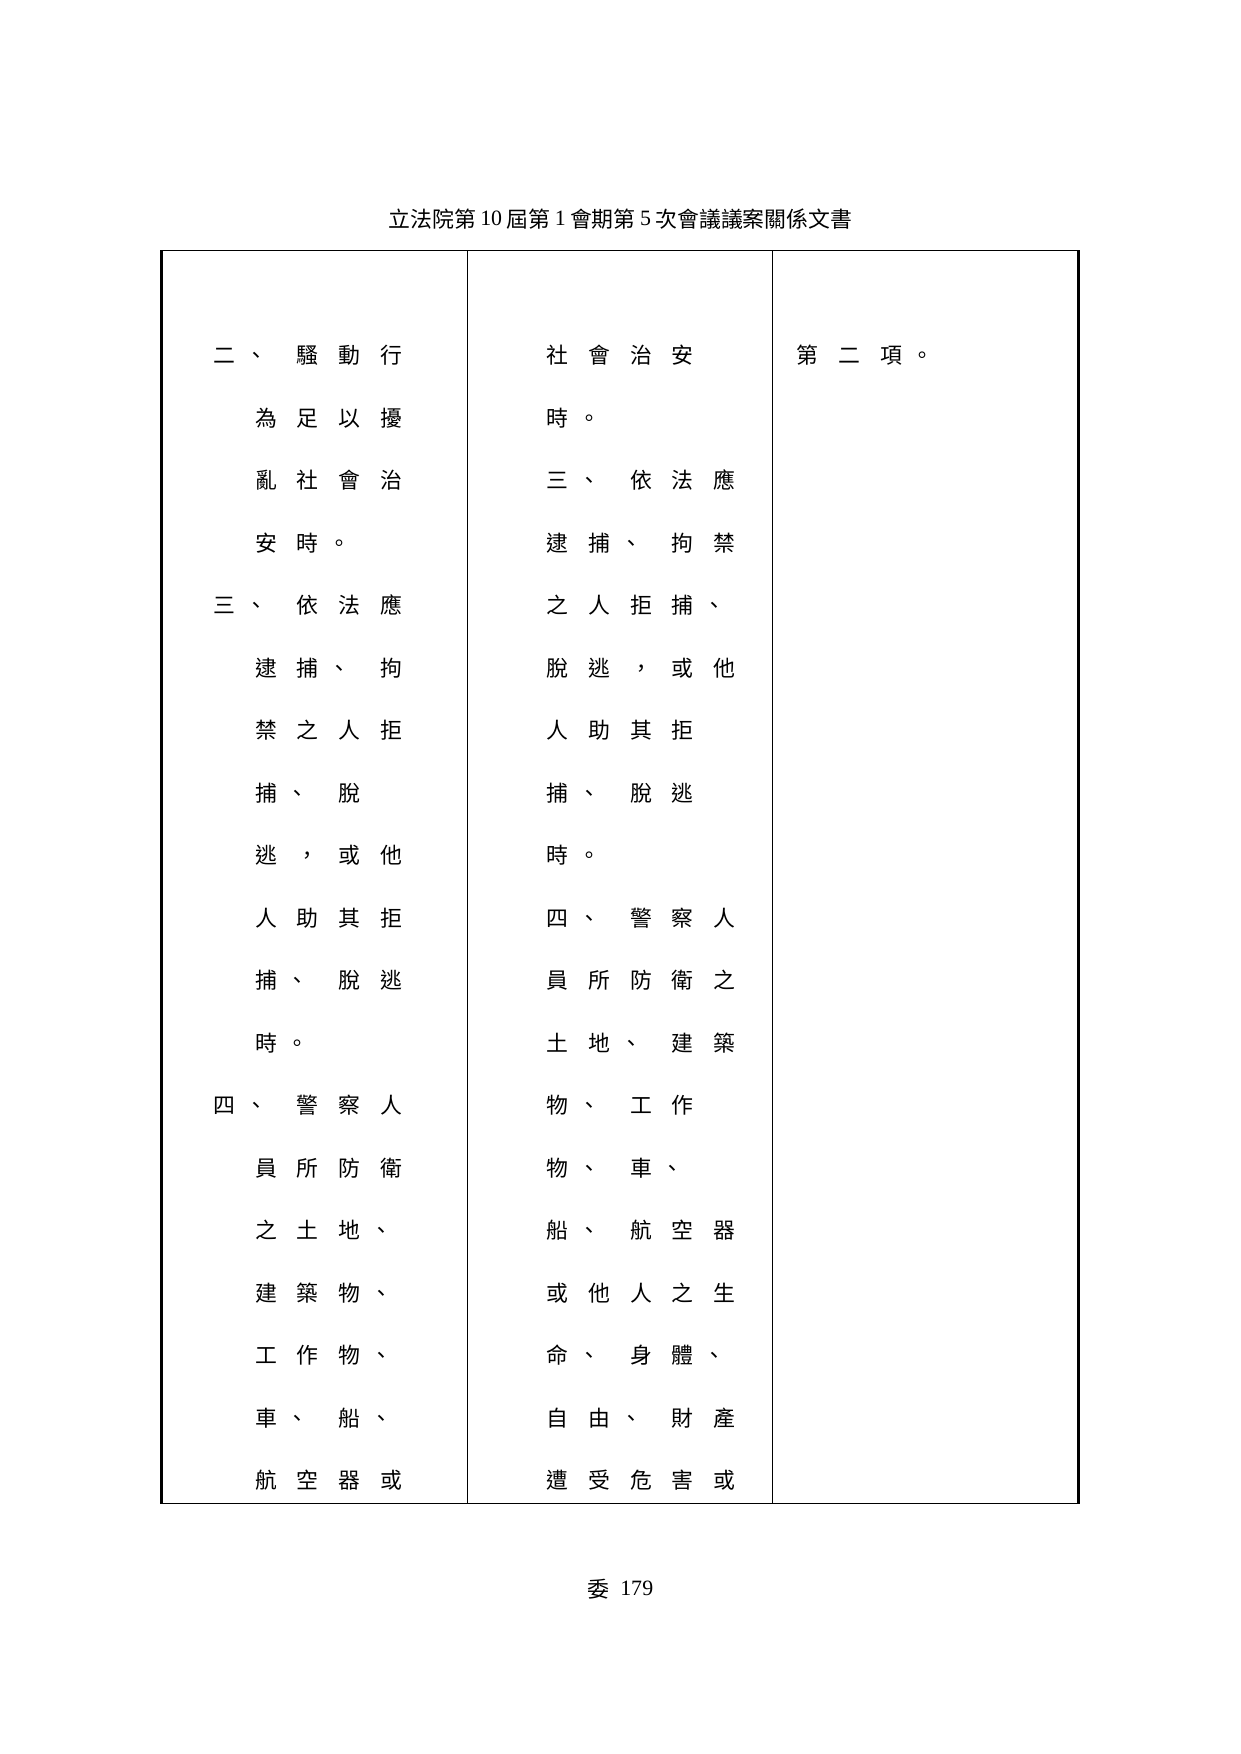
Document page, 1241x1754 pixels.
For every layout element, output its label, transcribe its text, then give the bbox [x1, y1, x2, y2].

table_cell 第二項。 [773, 251, 1077, 1503]
table_cell 二、騷動行為足以擾亂社會治安時。 三、依法應逮捕、拘禁之人拒捕、脫逃，或他人助其拒捕、脫逃時。 四、警察人員所防衛之土地、建築物、工作物、車、船、航空器或 [163, 251, 467, 1503]
table_cell 社會治安時。 三、依法應逮捕、拘禁之人拒捕、脫逃，或他人助其拒捕、脫逃時。 四、警察人員所防衛之土地、建築物、工作物、車、船、航空器或他人之生命、身體、自由、財產遭受危害或 [468, 251, 772, 1503]
